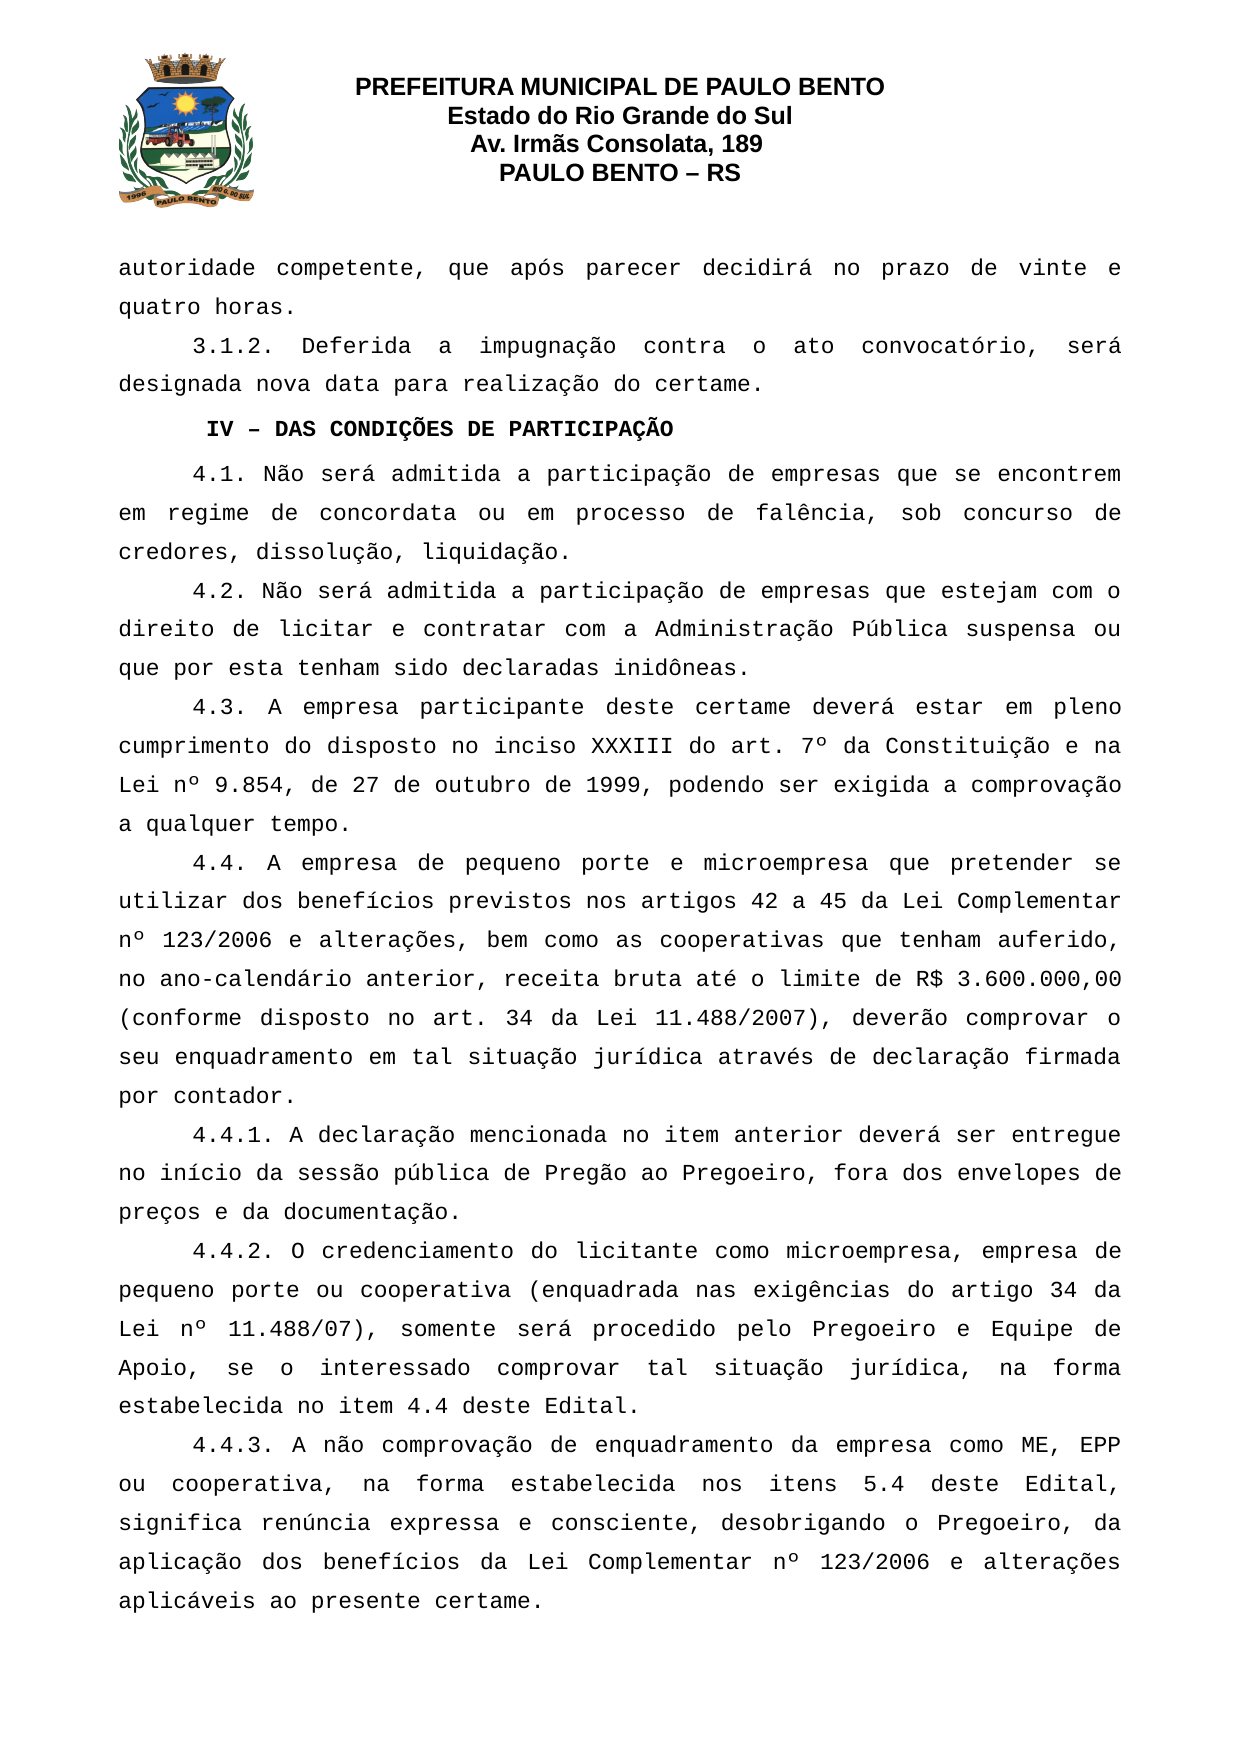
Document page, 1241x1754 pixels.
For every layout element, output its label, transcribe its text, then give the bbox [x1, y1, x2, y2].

text 4.1. Não será admitida a participação de empresas que se encontrem em regime de concordata ou em processo de falência, sob concurso de credores, dissolução, liquidação. [118, 462, 1122, 566]
text 4.4.2. O credenciamento do licitante como microempresa, empresa de pequeno porte ou cooperativa (enquadrada nas exigências do artigo 34 da Lei nº 11.488/07), somente será procedido pelo Pregoeiro e Equipe de Apoio, se o interessado comprovar tal situação jurídica, na forma estabelecida no item 4.4 deste Edital. [118, 1239, 1122, 1421]
text autoridade competente, que após parecer decidirá no prazo de vinte e quatro horas. [118, 256, 1122, 321]
picture [118, 52, 254, 208]
text 3.1.2. Deferida a impugnação contra o ato convocatório, será designada nova data para realização do certame. [118, 334, 1122, 399]
text 4.3. A empresa participante deste certame deverá estar em pleno cumprimento do disposto no inciso XXXIII do art. 7º da Constituição e na Lei nº 9.854, de 27 de outubro de 1999, podendo ser exigida a comprovação a qualquer tempo. [118, 696, 1122, 838]
text 4.4.3. A não comprovação de enquadramento da empresa como ME, EPP ou cooperativa, na forma estabelecida nos itens 5.4 deste Edital, significa renúncia expressa e consciente, desobrigando o Pregoeiro, da aplicação dos benefícios da Lei Complementar nº 123/2006 e alterações aplicáveis ao presente certame. [118, 1434, 1122, 1615]
text 4.2. Não será admitida a participação de empresas que estejam com o direito de licitar e contratar com a Administração Pública suspensa ou que por esta tenham sido declaradas inidôneas. [118, 579, 1122, 683]
text 4.4. A empresa de pequeno porte e microempresa que pretender se utilizar dos benefícios previstos nos artigos 42 a 45 da Lei Complementar nº 123/2006 e alterações, bem como as cooperativas que tenham auferido, no ano-calendário anterior, receita bruta até o limite de R$ 3.600.000,00 (conforme disposto no art. 34 da Lei 11.488/2007), deverão comprovar o seu enquadramento em tal situação jurídica através de declaração firmada por contador. [118, 851, 1122, 1110]
text 4.4.1. A declaração mencionada no item anterior deverá ser entregue no início da sessão pública de Pregão ao Pregoeiro, fora dos envelopes de preços e da documentação. [118, 1123, 1122, 1227]
text IV – DAS CONDIÇÕES DE PARTICIPAÇÃO [118, 418, 1122, 443]
